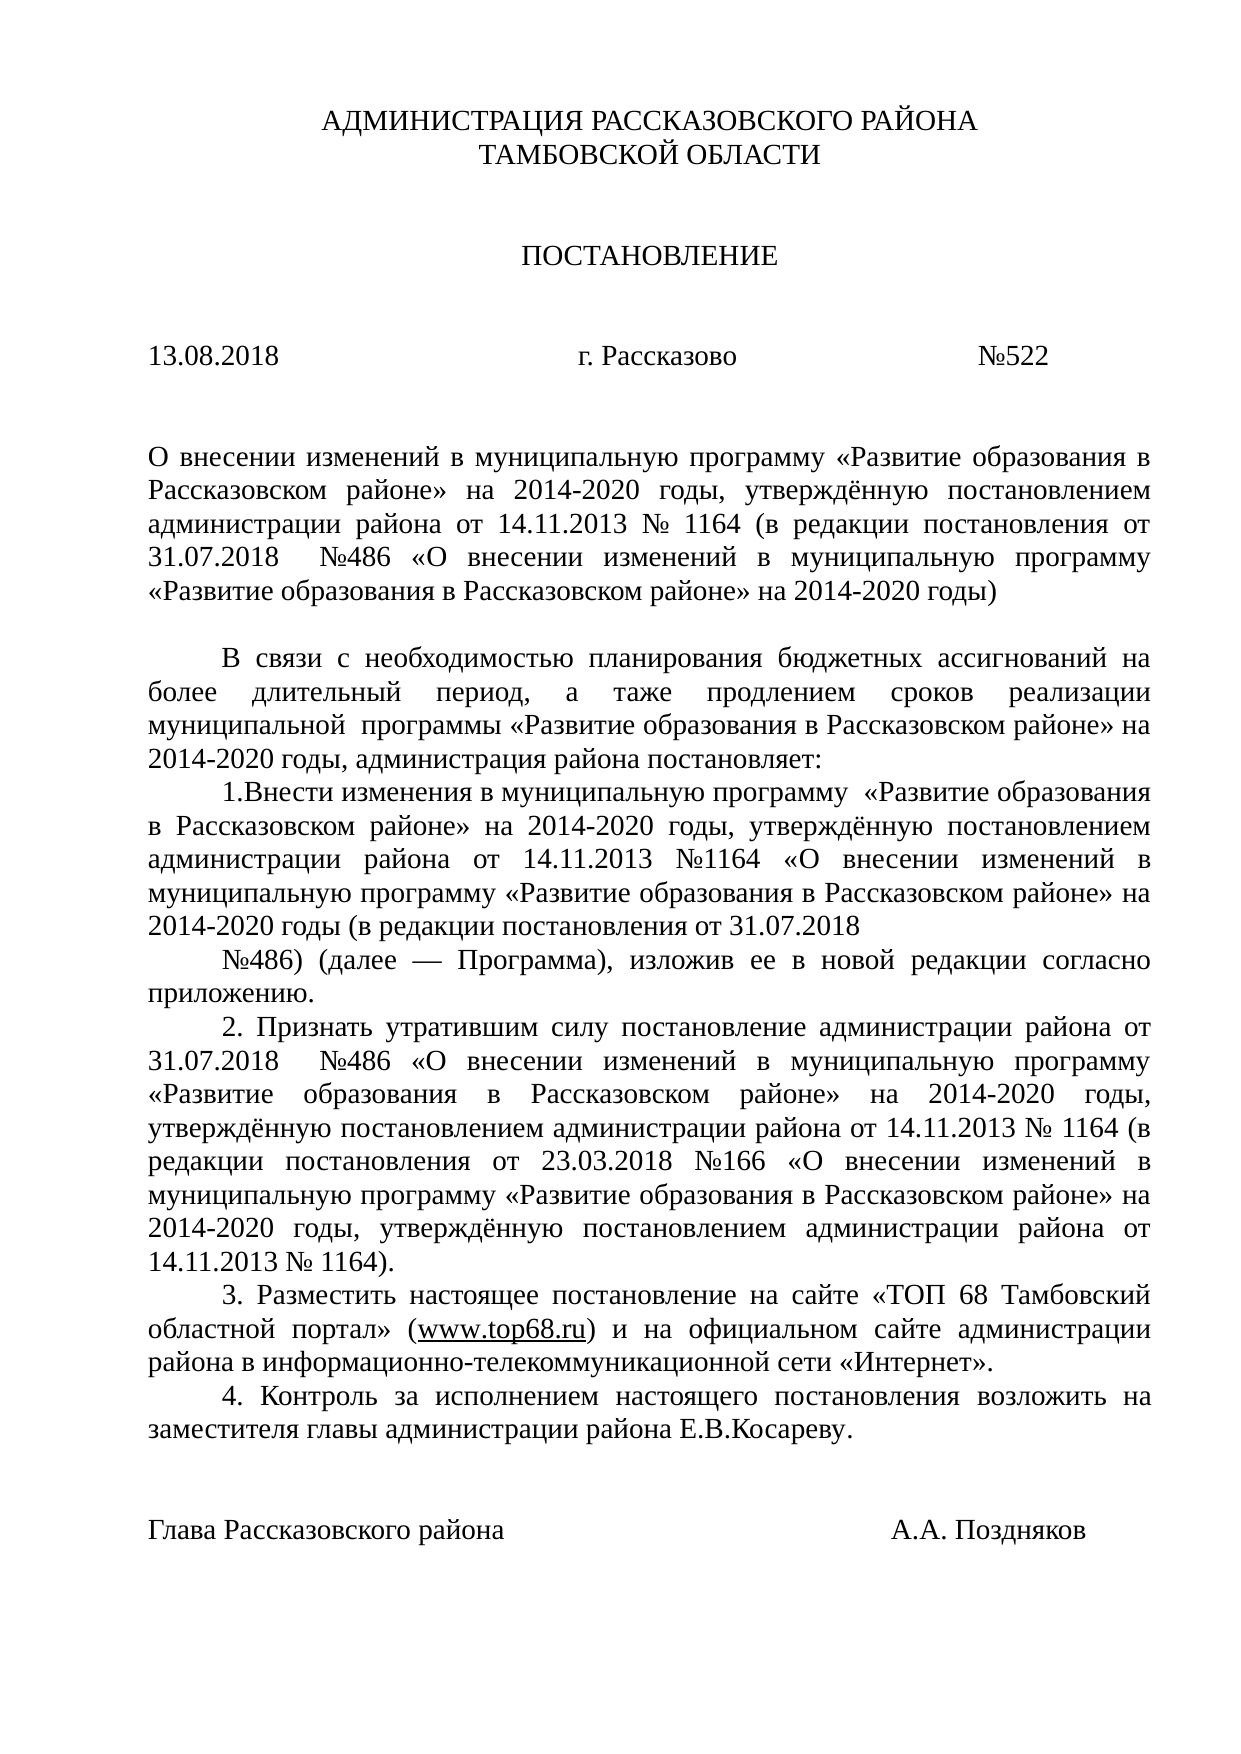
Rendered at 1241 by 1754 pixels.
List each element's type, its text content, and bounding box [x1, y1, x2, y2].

text ПОСТАНОВЛЕНИЕ [148, 238, 1152, 271]
text Глава Рассказовского района А.А. Поздняков [148, 1512, 1152, 1546]
text В связи с необходимостью планирования бюджетных ассигнований на более длительный период, а таже продлением сроков реализации муниципальной программы «Развитие образования в Рассказовском районе» на 2014-2020 годы, администрация района постановляет: [148, 640, 1152, 774]
text АДМИНИСТРАЦИЯ РАССКАЗОВСКОГО РАЙОНА [148, 103, 1152, 137]
text 2. Признать утратившим силу постановление администрации района от 31.07.2018 №486 «О внесении изменений в муниципальную программу «Развитие образования в Рассказовском районе» на 2014-2020 годы, утверждённую постановлением администрации района от 14.11.2013 № 1164 (в редакции постановления от 23.03.2018 №166 «О внесении изменений в муниципальную программу «Развитие образования в Рассказовском районе» на 2014-2020 годы, утверждённую постановлением администрации района от 14.11.2013 № 1164). [148, 1009, 1152, 1277]
text 13.08.2018 г. Рассказово №522 [148, 338, 1152, 372]
text 4. Контроль за исполнением настоящего постановления возложить на заместителя главы администрации района Е.В.Косареву. [148, 1378, 1152, 1445]
text ТАМБОВСКОЙ ОБЛАСТИ [148, 137, 1152, 171]
text О внесении изменений в муниципальную программу «Развитие образования в Рассказовском районе» на 2014-2020 годы, утверждённую постановлением администрации района от 14.11.2013 № 1164 (в редакции постановления от 31.07.2018 №486 «О внесении изменений в муниципальную программу «Развитие образования в Рассказовском районе» на 2014-2020 годы) [148, 439, 1152, 607]
text 3. Разместить настоящее постановление на сайте «ТОП 68 Тамбовский областной портал» (www.top68.ru) и на официальном сайте администрации района в информационно-телекоммуникационной сети «Интернет». [148, 1277, 1152, 1378]
text 1.Внести изменения в муниципальную программу «Развитие образования в Рассказовском районе» на 2014-2020 годы, утверждённую постановлением администрации района от 14.11.2013 №1164 «О внесении изменений в муниципальную программу «Развитие образования в Рассказовском районе» на 2014-2020 годы (в редакции постановления от 31.07.2018 [148, 774, 1152, 942]
text №486) (далее — Программа), изложив ее в новой редакции согласно приложению. [148, 942, 1152, 1009]
